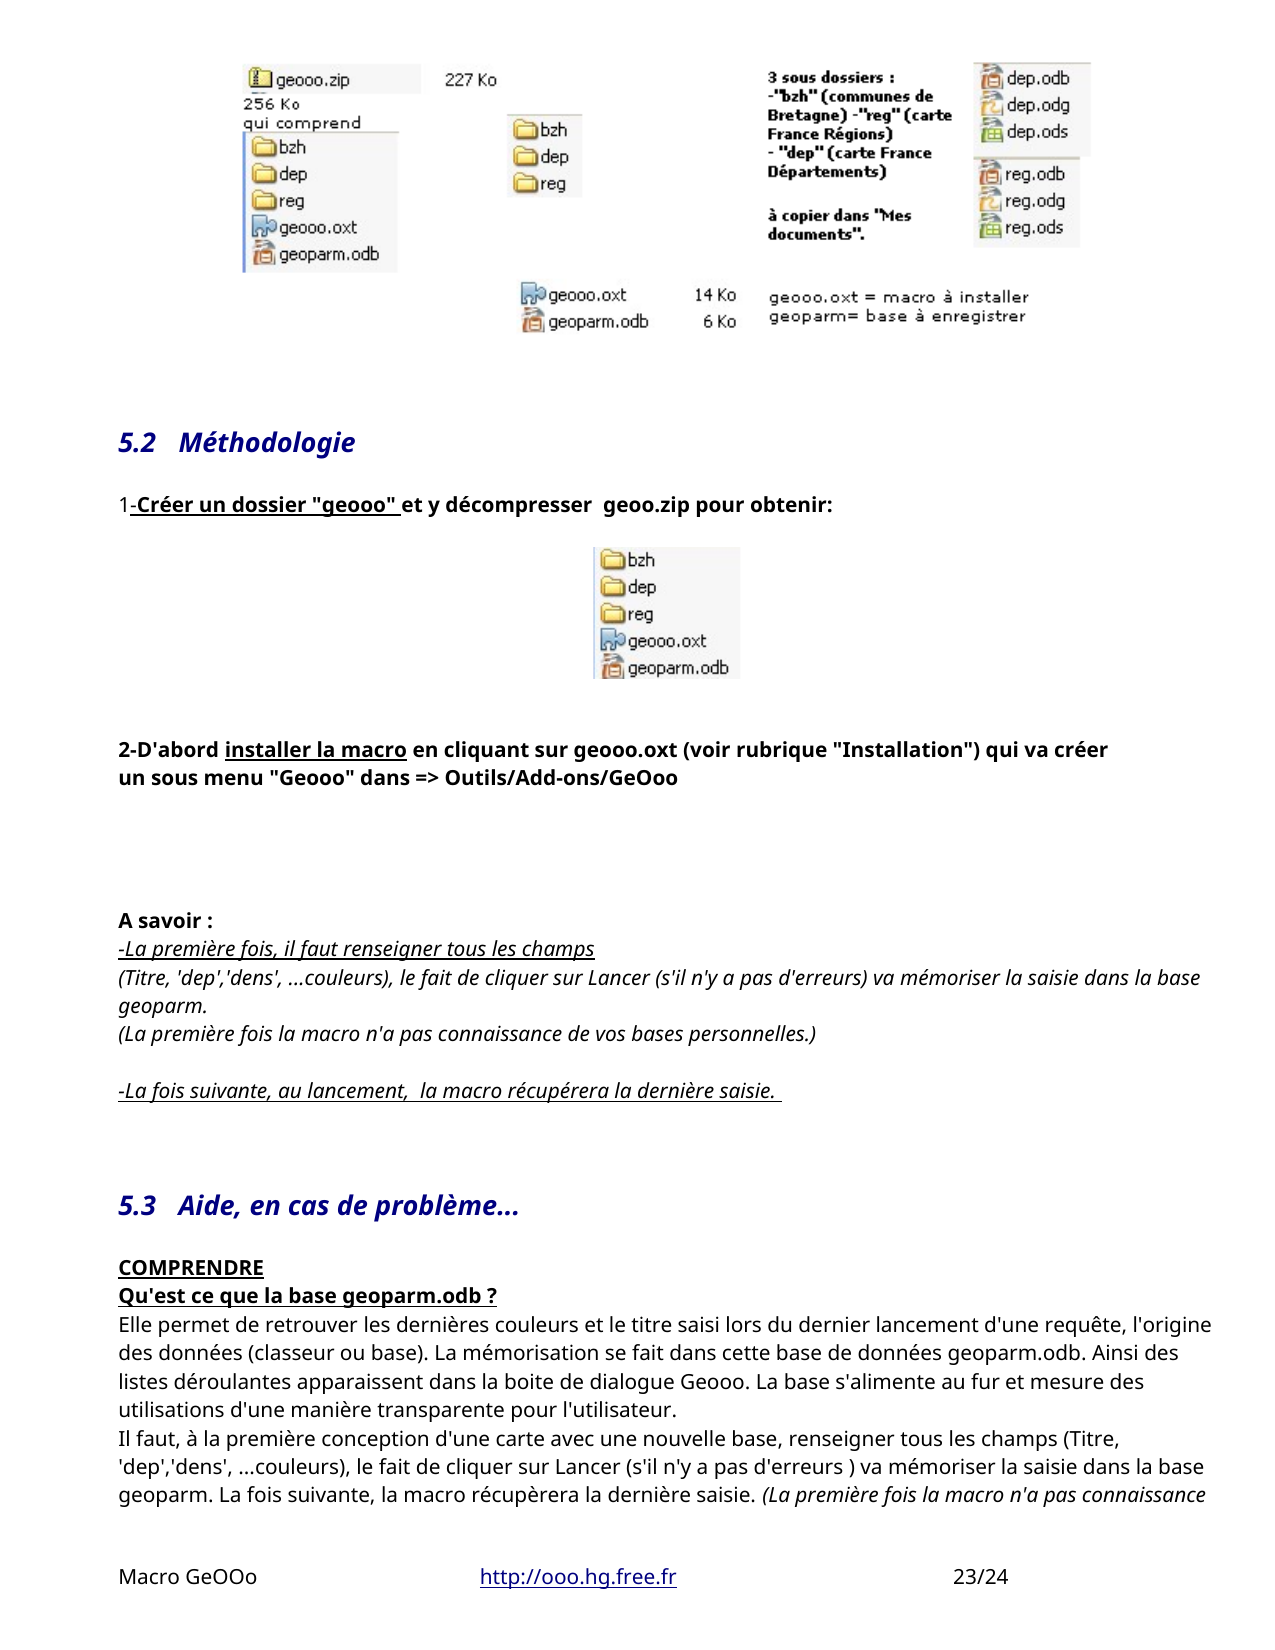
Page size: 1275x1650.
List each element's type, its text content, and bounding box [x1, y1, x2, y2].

text 2-D'abord installer la macro en cliquant sur geooo.oxt (voir rubrique "Installation") qui va créer [118, 735, 1216, 763]
text 1-Créer un dossier "geooo" et y décompresser geoo.zip pour obtenir: [118, 490, 1216, 547]
text A savoir : [118, 906, 1216, 934]
text Qu'est ce que la base geoparm.odb ? [118, 1281, 1216, 1310]
text COMPRENDRE [118, 1253, 1216, 1281]
picture [593, 547, 741, 679]
text -La fois suivante, au lancement, la macro récupérera la dernière saisie. [118, 1076, 1216, 1105]
text (Titre, 'dep','dens', ...couleurs), le fait de cliquer sur Lancer (s'il n'y a pas d'erreurs) va mémoriser la saisie dans la base geoparm. (La première fois la macro n'a pas connaissance de vos bases personnelles.) [118, 963, 1216, 1048]
picture [235, 59, 1099, 342]
text Elle permet de retrouver les dernières couleurs et le titre saisi lors du dernier lancement d'une requête, l'origine des données (classeur ou base). La mémorisation se fait dans cette base de données geoparm.odb. Ainsi des listes déroulantes apparaissent dans la boite de dialogue Geooo. La base s'alimente au fur et mesure des utilisations d'une manière transparente pour l'utilisateur. [118, 1310, 1216, 1424]
subtitle Aide, en cas de problème... [118, 1187, 1216, 1223]
text Il faut, à la première conception d'une carte avec une nouvelle base, renseigner tous les champs (Titre, 'dep','dens', ...couleurs), le fait de cliquer sur Lancer (s'il n'y a pas d'erreurs ) va mémoriser la saisie dans la base geoparm. La fois suivante, la macro récupèrera la dernière saisie. (La première fois la macro n'a pas connaissance [118, 1424, 1216, 1509]
text -La première fois, il faut renseigner tous les champs [118, 934, 1216, 963]
subtitle Méthodologie [118, 424, 1216, 461]
text un sous menu "Geooo" dans => Outils/Add-ons/GeOoo [118, 763, 1216, 792]
